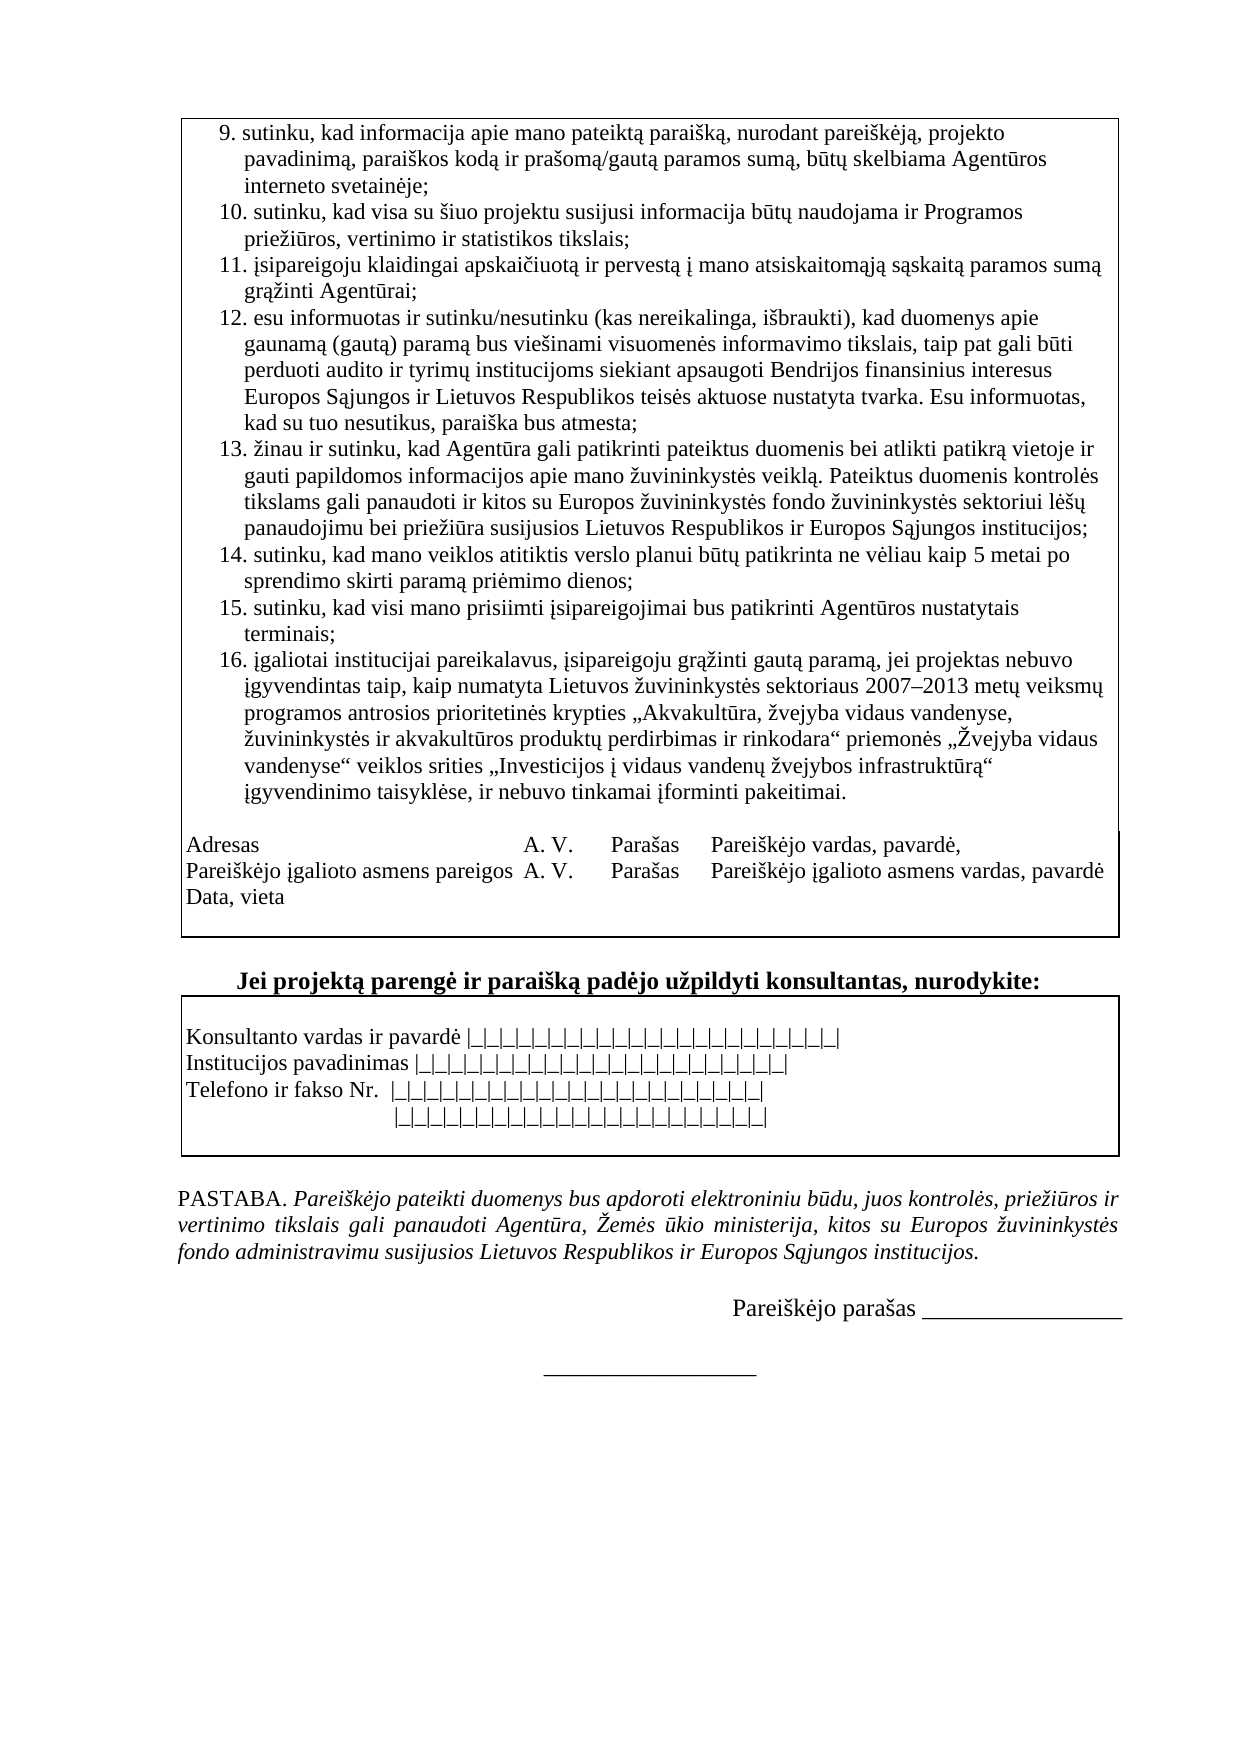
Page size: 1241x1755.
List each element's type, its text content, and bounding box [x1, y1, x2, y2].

text PASTABA. Pareiškėjo pateikti duomenys bus apdoroti elektroniniu būdu, juos kontrolės, priežiūros ir vertinimo tikslais gali panaudoti Agentūra, Žemės ūkio ministerija, kitos su Europos žuvininkystės fondo administravimu susijusios Lietuvos Respublikos ir Europos Sąjungos institucijos. [177, 1185, 1122, 1264]
text _________________ [177, 1351, 1122, 1379]
table_cell A. V. [519, 857, 606, 883]
table_cell Adresas [182, 831, 519, 857]
table_cell Pareiškėjo vardas, pavardė, [706, 831, 1118, 857]
table_header Konsultanto vardas ir pavardė |_|_|_|_|_|_|_|_|_|_|_|_|_|_|_|_|_|_|_|_|_|_|_| [182, 997, 1118, 1049]
table_header 9. sutinku, kad informacija apie mano pateiktą paraišką, nurodant pareiškėją, projekto pavadinimą, paraiškos kodą ir prašomą/gautą paramos sumą, būtų skelbiama Agentūros interneto svetainėje; 10. sutinku, kad visa su šiuo projektu susijusi informacija būtų naudojama ir Programos priežiūros, vertinimo ir statistikos tikslais; 11. įsipareigoju klaidingai apskaičiuotą ir pervestą į mano atsiskaitomąją sąskaitą paramos sumą grąžinti Agentūrai; 12. esu informuotas ir sutinku/nesutinku (kas nereikalinga, išbraukti), kad duomenys apie gaunamą (gautą) paramą bus viešinami visuomenės informavimo tikslais, taip pat gali būti perduoti audito ir tyrimų institucijoms siekiant apsaugoti Bendrijos finansinius interesus Europos Sąjungos ir Lietuvos Respublikos teisės aktuose nustatyta tvarka. Esu informuotas, kad su tuo nesutikus, paraiška bus atmesta; 13. žinau ir sutinku, kad Agentūra gali patikrinti pateiktus duomenis bei atlikti patikrą vietoje ir gauti papildomos informacijos apie mano žuvininkystės veiklą. Pateiktus duomenis kontrolės tikslams gali panaudoti ir kitos su Europos žuvininkystės fondo žuvininkystės sektoriui lėšų panaudojimu bei priežiūra susijusios Lietuvos Respublikos ir Europos Sąjungos institucijos; 14. sutinku, kad mano veiklos atitiktis verslo planui būtų patikrinta ne vėliau kaip 5 metai po sprendimo skirti paramą priėmimo dienos; 15. sutinku, kad visi mano prisiimti įsipareigojimai bus patikrinti Agentūros nustatytais terminais; 16. įgaliotai institucijai pareikalavus, įsipareigoju grąžinti gautą paramą, jei projektas nebuvo įgyvendintas taip, kaip numatyta Lietuvos žuvininkystės sektoriaus 2007–2013 metų veiksmų programos antrosios prioritetinės krypties „Akvakultūra, žvejyba vidaus vandenyse, žuvininkystės ir akvakultūros produktų perdirbimas ir rinkodara“ priemonės „Žvejyba vidaus vandenyse“ veiklos srities „Investicijos į vidaus vandenų žvejybos infrastruktūrą“ įgyvendinimo taisyklėse, ir nebuvo tinkamai įforminti pakeitimai. [182, 119, 1118, 831]
table_cell Pareiškėjo įgalioto asmens vardas, pavardė [706, 857, 1118, 883]
table_cell Data, vieta [182, 884, 1118, 936]
table_cell A. V. [519, 831, 606, 857]
table_cell Institucijos pavadinimas |_|_|_|_|_|_|_|_|_|_|_|_|_|_|_|_|_|_|_|_|_|_|_| [182, 1050, 1118, 1076]
text Pareiškėjo parašas ________________ [177, 1293, 1122, 1322]
text Jei projektą parengė ir paraišką padėjo užpildyti konsultantas, nurodykite: [177, 966, 1122, 995]
table_cell Telefono ir fakso Nr. |_|_|_|_|_|_|_|_|_|_|_|_|_|_|_|_|_|_|_|_|_|_|_| |_|_|_|_|_|_|_|_|_|_|_|_|_|_|_|_|_|_|_|_|_|_|_| [182, 1076, 1118, 1155]
table_cell Pareiškėjo įgalioto asmens pareigos [182, 857, 519, 883]
table_cell Parašas [606, 831, 706, 857]
table_cell Parašas [606, 857, 706, 883]
